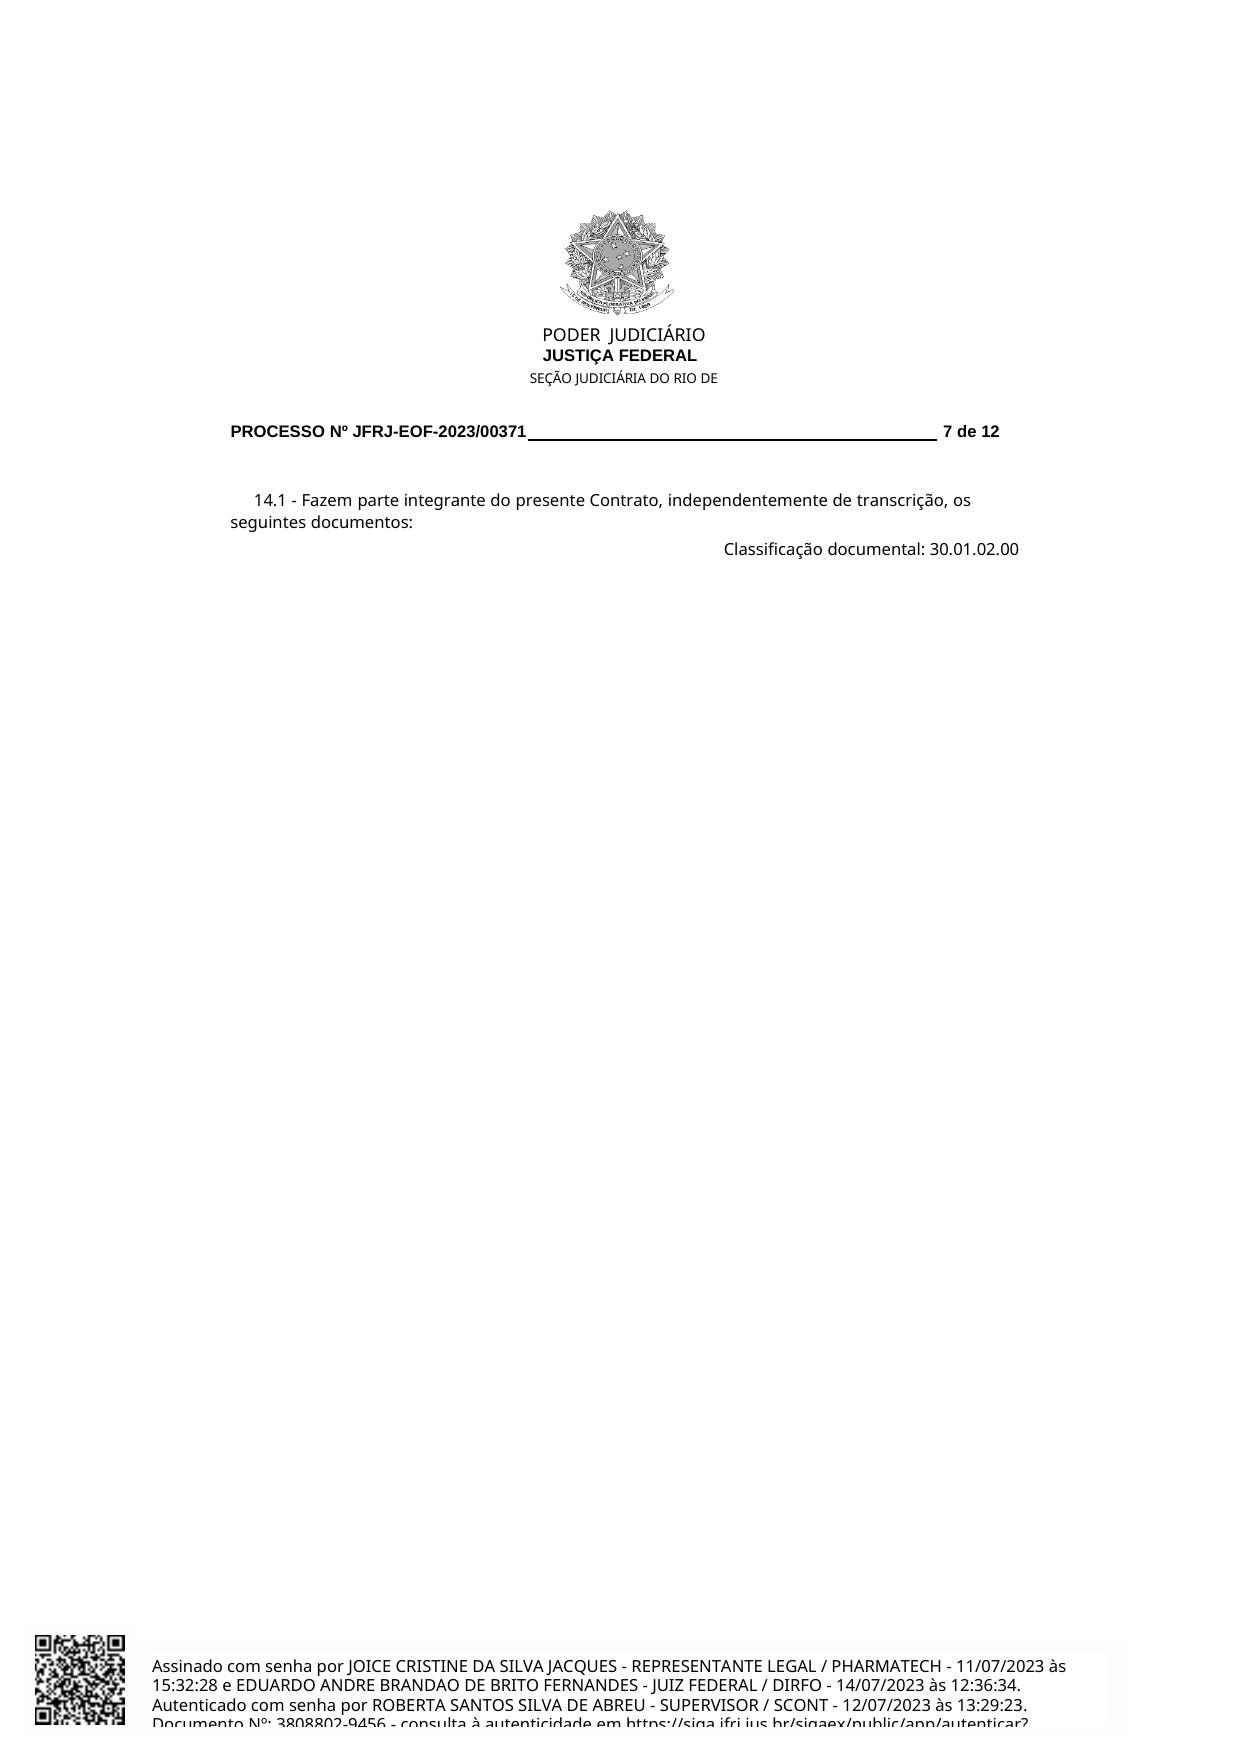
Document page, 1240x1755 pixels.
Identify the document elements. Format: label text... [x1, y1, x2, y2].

text 14.1 - Fazem parte integrante do presente Contrato, independentemente de transcrição, os seguintes documentos: [230, 488, 1011, 534]
text Classificação documental: 30.01.02.00 [723, 537, 1239, 560]
